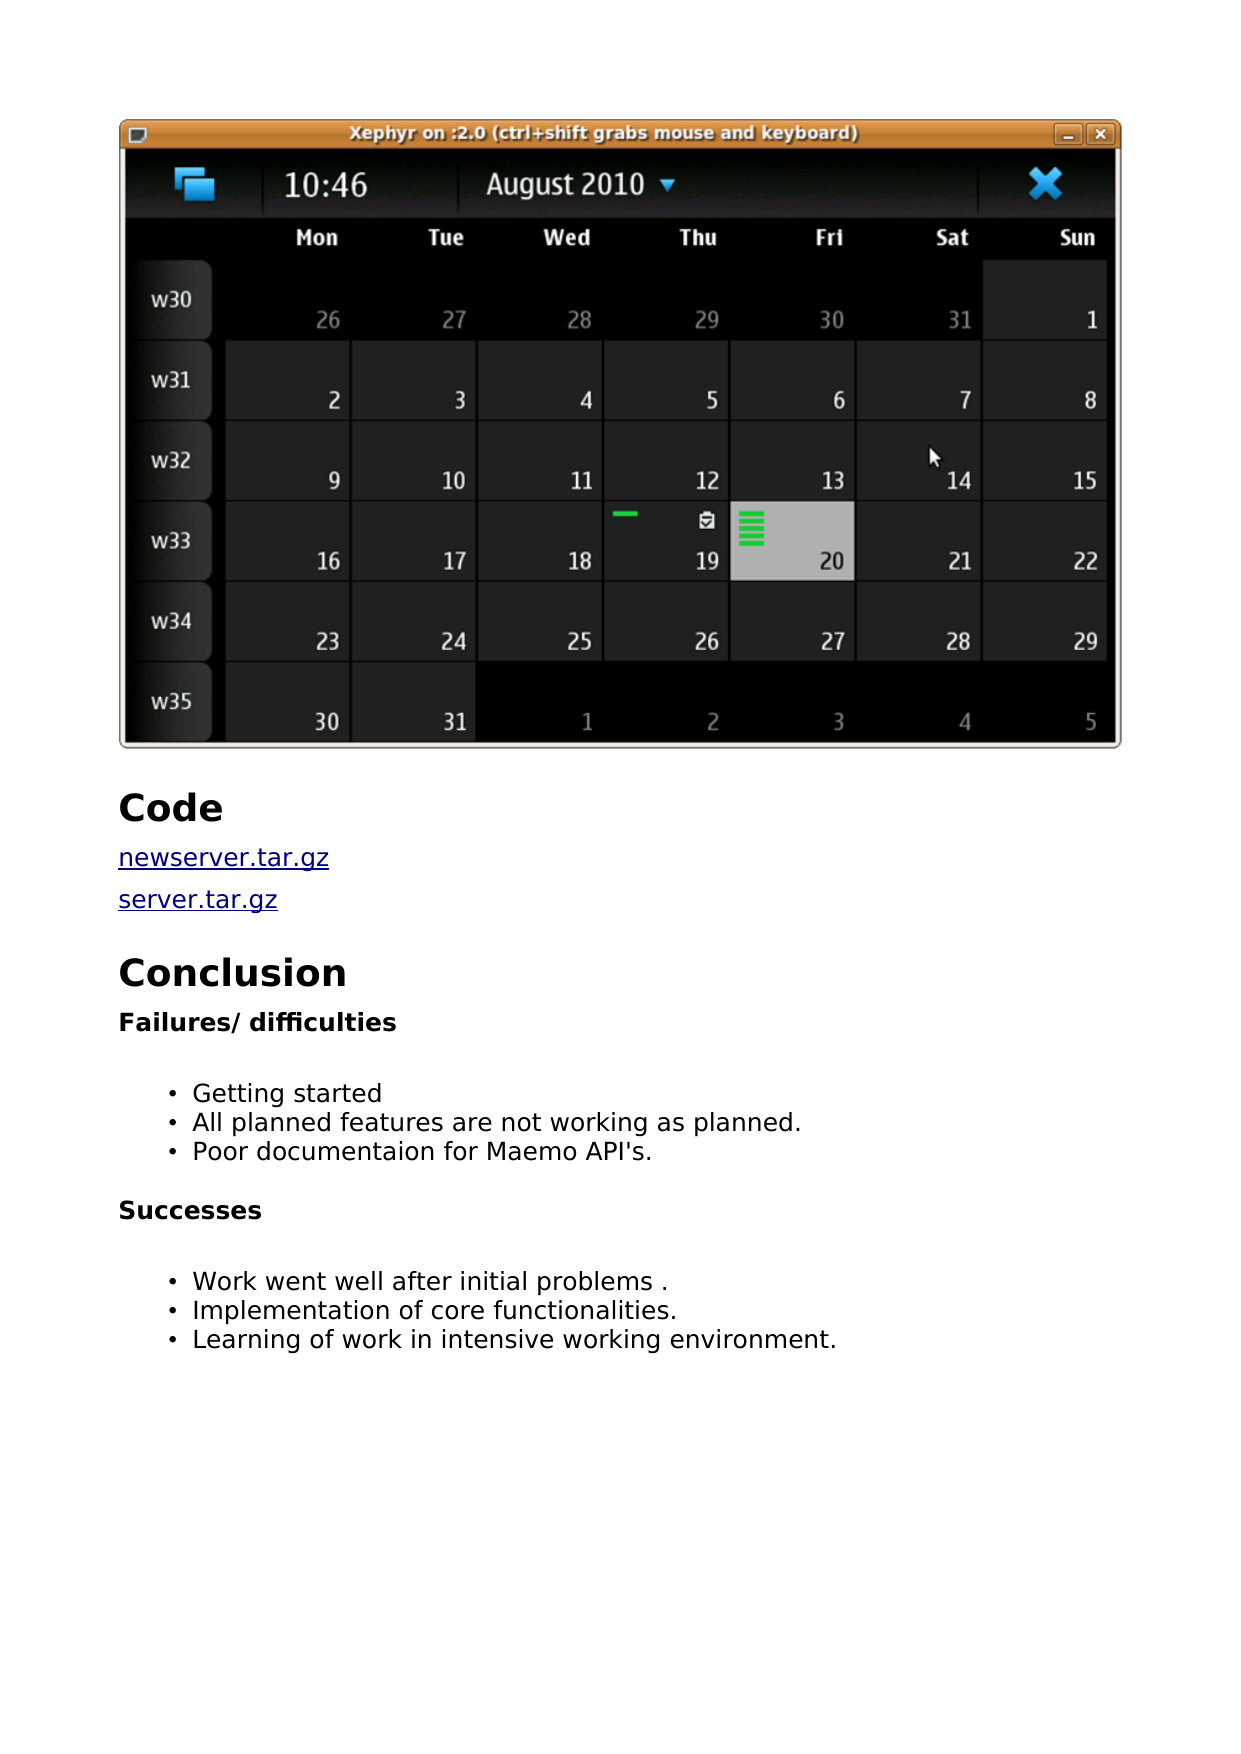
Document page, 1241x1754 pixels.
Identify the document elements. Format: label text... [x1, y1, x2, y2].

list Getting started [177, 1079, 1122, 1108]
text Failures/ difficulties [118, 1008, 1122, 1037]
text Successes [118, 1196, 1122, 1225]
list All planned features are not working as planned. [177, 1108, 1122, 1137]
list Implementation of core functionalities. [177, 1296, 1122, 1325]
text newserver.tar.gz [118, 843, 1122, 872]
text server.tar.gz [118, 885, 1122, 914]
list Poor documentaion for Maemo API's. [177, 1137, 1122, 1166]
picture [118, 118, 1123, 750]
subtitle Conclusion [118, 952, 1122, 995]
subtitle Code [118, 787, 1122, 831]
list Work went well after initial problems . [177, 1267, 1122, 1296]
list Learning of work in intensive working environment. [177, 1325, 1122, 1354]
